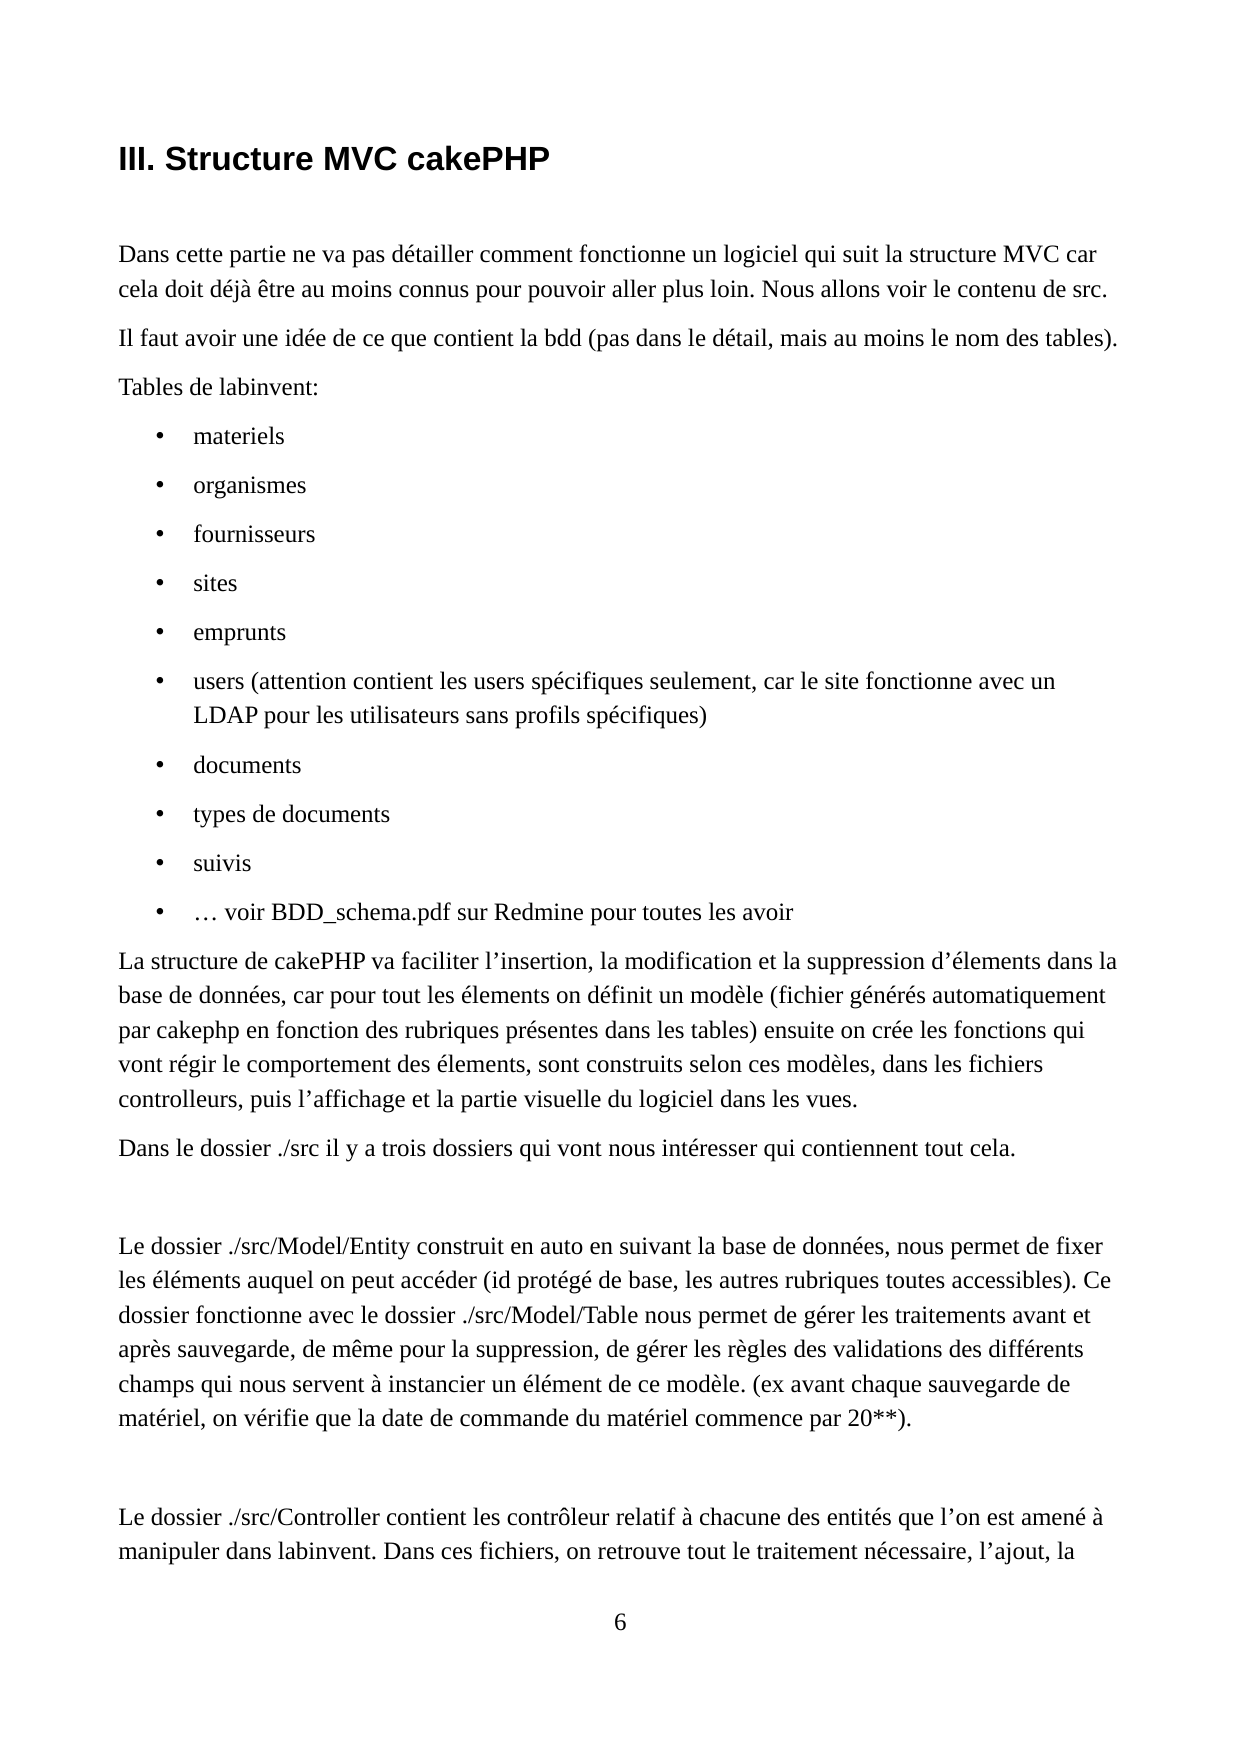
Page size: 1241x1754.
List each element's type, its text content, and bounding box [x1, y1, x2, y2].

text Il faut avoir une idée de ce que contient la bdd (pas dans le détail, mais au moins le nom des tables). [118, 323, 1122, 351]
subtitle III. Structure MVC cakePHP [118, 139, 1122, 178]
list … voir BDD_schema.pdf sur Redmine pour toutes les avoir [156, 897, 1122, 926]
text La structure de cakePHP va faciliter l’insertion, la modification et la suppression d’élements dans la base de données, car pour tout les élements on définit un modèle (fichier générés automatiquement par cakephp en fonction des rubriques présentes dans les tables) ensuite on crée les fonctions qui vont régir le comportement des élements, sont construits selon ces modèles, dans les fichiers controlleurs, puis l’affichage et la partie visuelle du logiciel dans les vues. [118, 946, 1122, 1113]
list types de documents [156, 799, 1122, 827]
list suivis [156, 848, 1122, 877]
list materiels [156, 421, 1122, 449]
text Dans cette partie ne va pas détailler comment fonctionne un logiciel qui suit la structure MVC car cela doit déjà être au moins connus pour pouvoir aller plus loin. Nous allons voir le contenu de src. [118, 239, 1122, 302]
text Le dossier ./src/Model/Entity construit en auto en suivant la base de données, nous permet de fixer les éléments auquel on peut accéder (id protégé de base, les autres rubriques toutes accessibles). Ce dossier fonctionne avec le dossier ./src/Model/Table nous permet de gérer les traitements avant et après sauvegarde, de même pour la suppression, de gérer les règles des validations des différents champs qui nous servent à instancier un élément de ce modèle. (ex avant chaque sauvegarde de matériel, on vérifie que la date de commande du matériel commence par 20**). [118, 1231, 1122, 1432]
list organismes [156, 470, 1122, 499]
list fournisseurs [156, 519, 1122, 548]
list sites [156, 568, 1122, 597]
text Le dossier ./src/Controller contient les contrôleur relatif à chacune des entités que l’on est amené à manipuler dans labinvent. Dans ces fichiers, on retrouve tout le traitement nécessaire, l’ajout, la [118, 1502, 1122, 1565]
text Tables de labinvent: [118, 372, 1122, 401]
list documents [156, 750, 1122, 778]
text Dans le dossier ./src il y a trois dossiers qui vont nous intéresser qui contiennent tout cela. [118, 1133, 1122, 1162]
list users (attention contient les users spécifiques seulement, car le site fonctionne avec un LDAP pour les utilisateurs sans profils spécifiques) [156, 666, 1122, 729]
list emprunts [156, 617, 1122, 646]
